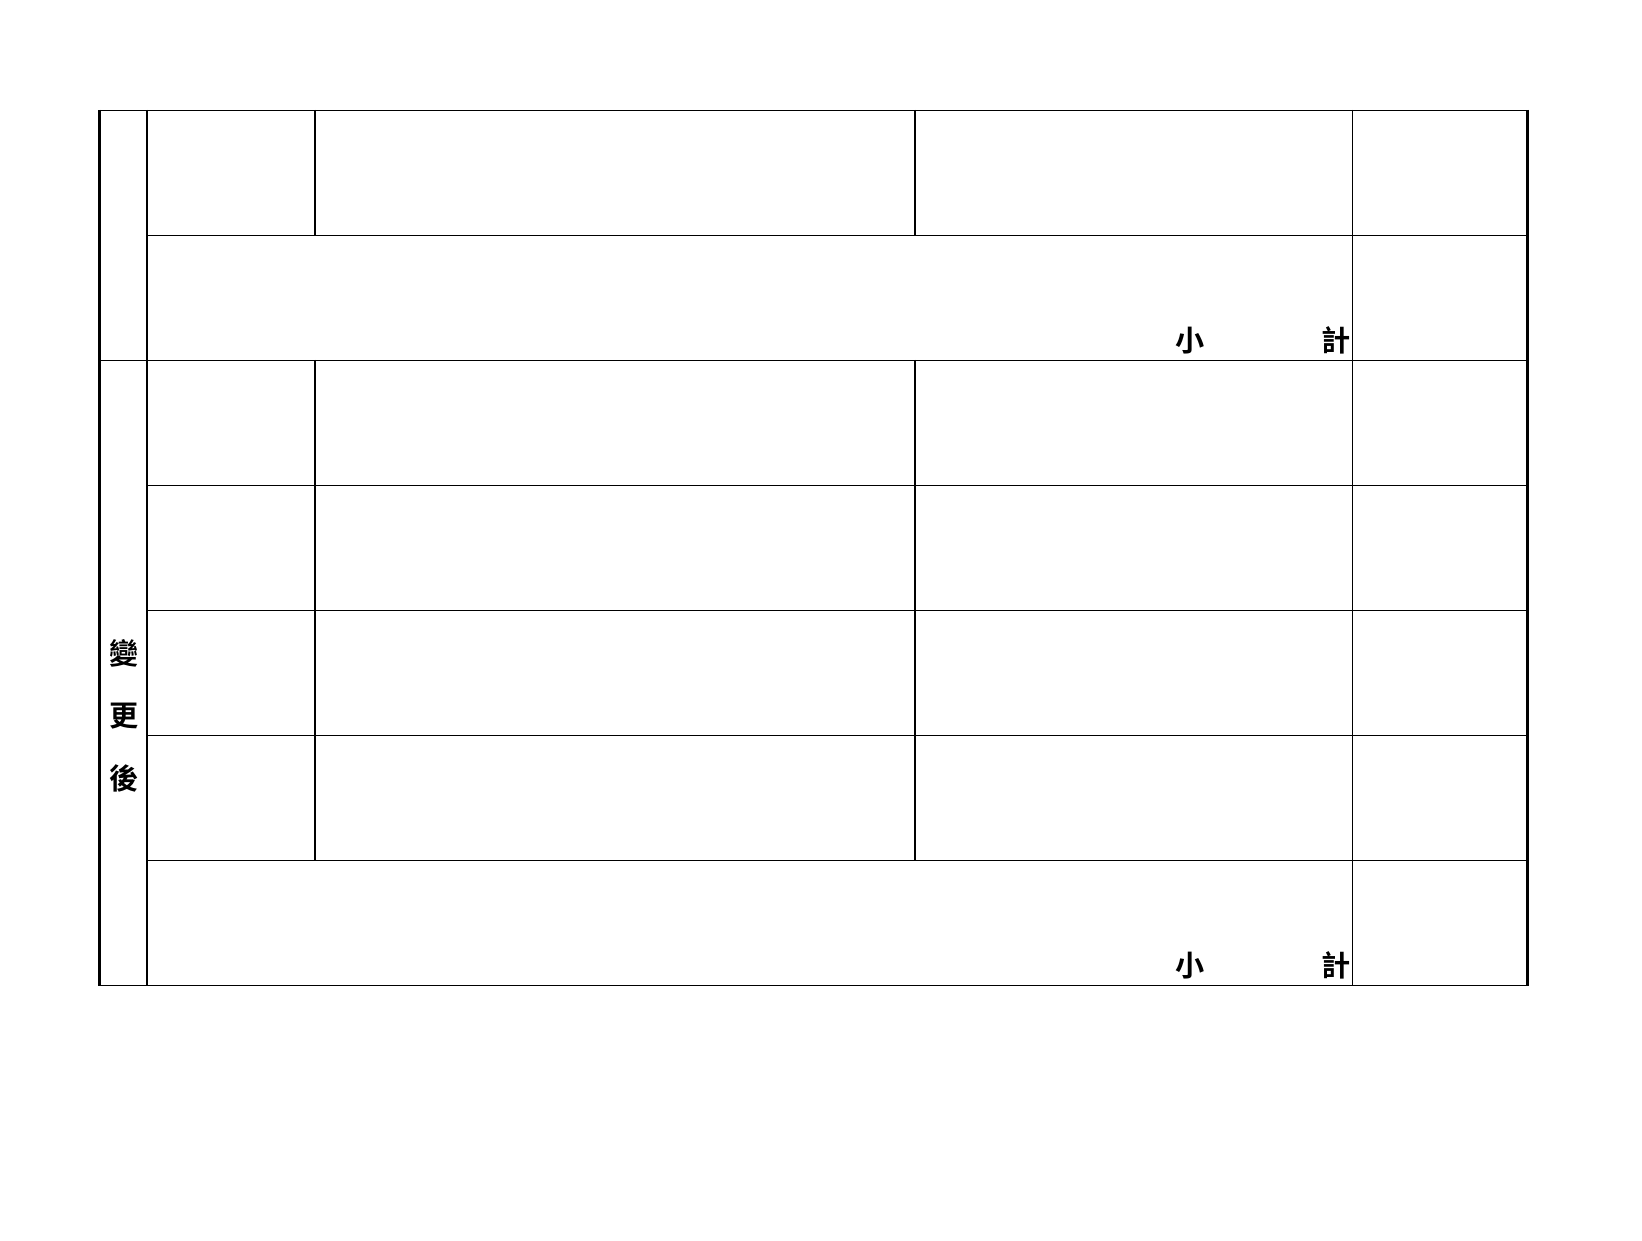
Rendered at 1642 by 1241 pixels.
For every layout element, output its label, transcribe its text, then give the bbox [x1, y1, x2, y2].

table_cell [101, 111, 146, 360]
table_cell [316, 736, 914, 860]
table_cell [316, 486, 914, 610]
table_cell [916, 361, 1352, 485]
table_cell [148, 361, 314, 485]
table_cell [916, 111, 1352, 235]
table_cell [1353, 736, 1526, 860]
table_cell [916, 611, 1352, 735]
table_cell [316, 111, 914, 235]
table_cell [316, 611, 914, 735]
table_cell 小 計 [148, 236, 1352, 360]
table_cell [916, 736, 1352, 860]
table_cell [148, 736, 314, 860]
table_cell [1353, 111, 1526, 235]
table_cell [1353, 486, 1526, 610]
table_cell [916, 486, 1352, 610]
table_cell [1353, 361, 1526, 485]
table_cell 小 計 [148, 861, 1352, 985]
table_cell [1353, 861, 1526, 985]
table_cell [316, 361, 914, 485]
table_cell [1353, 236, 1526, 360]
table_cell 變更後 [101, 361, 146, 985]
table_cell [148, 486, 314, 610]
table_cell [148, 111, 314, 235]
table_cell [148, 611, 314, 735]
table_cell [1353, 611, 1526, 735]
